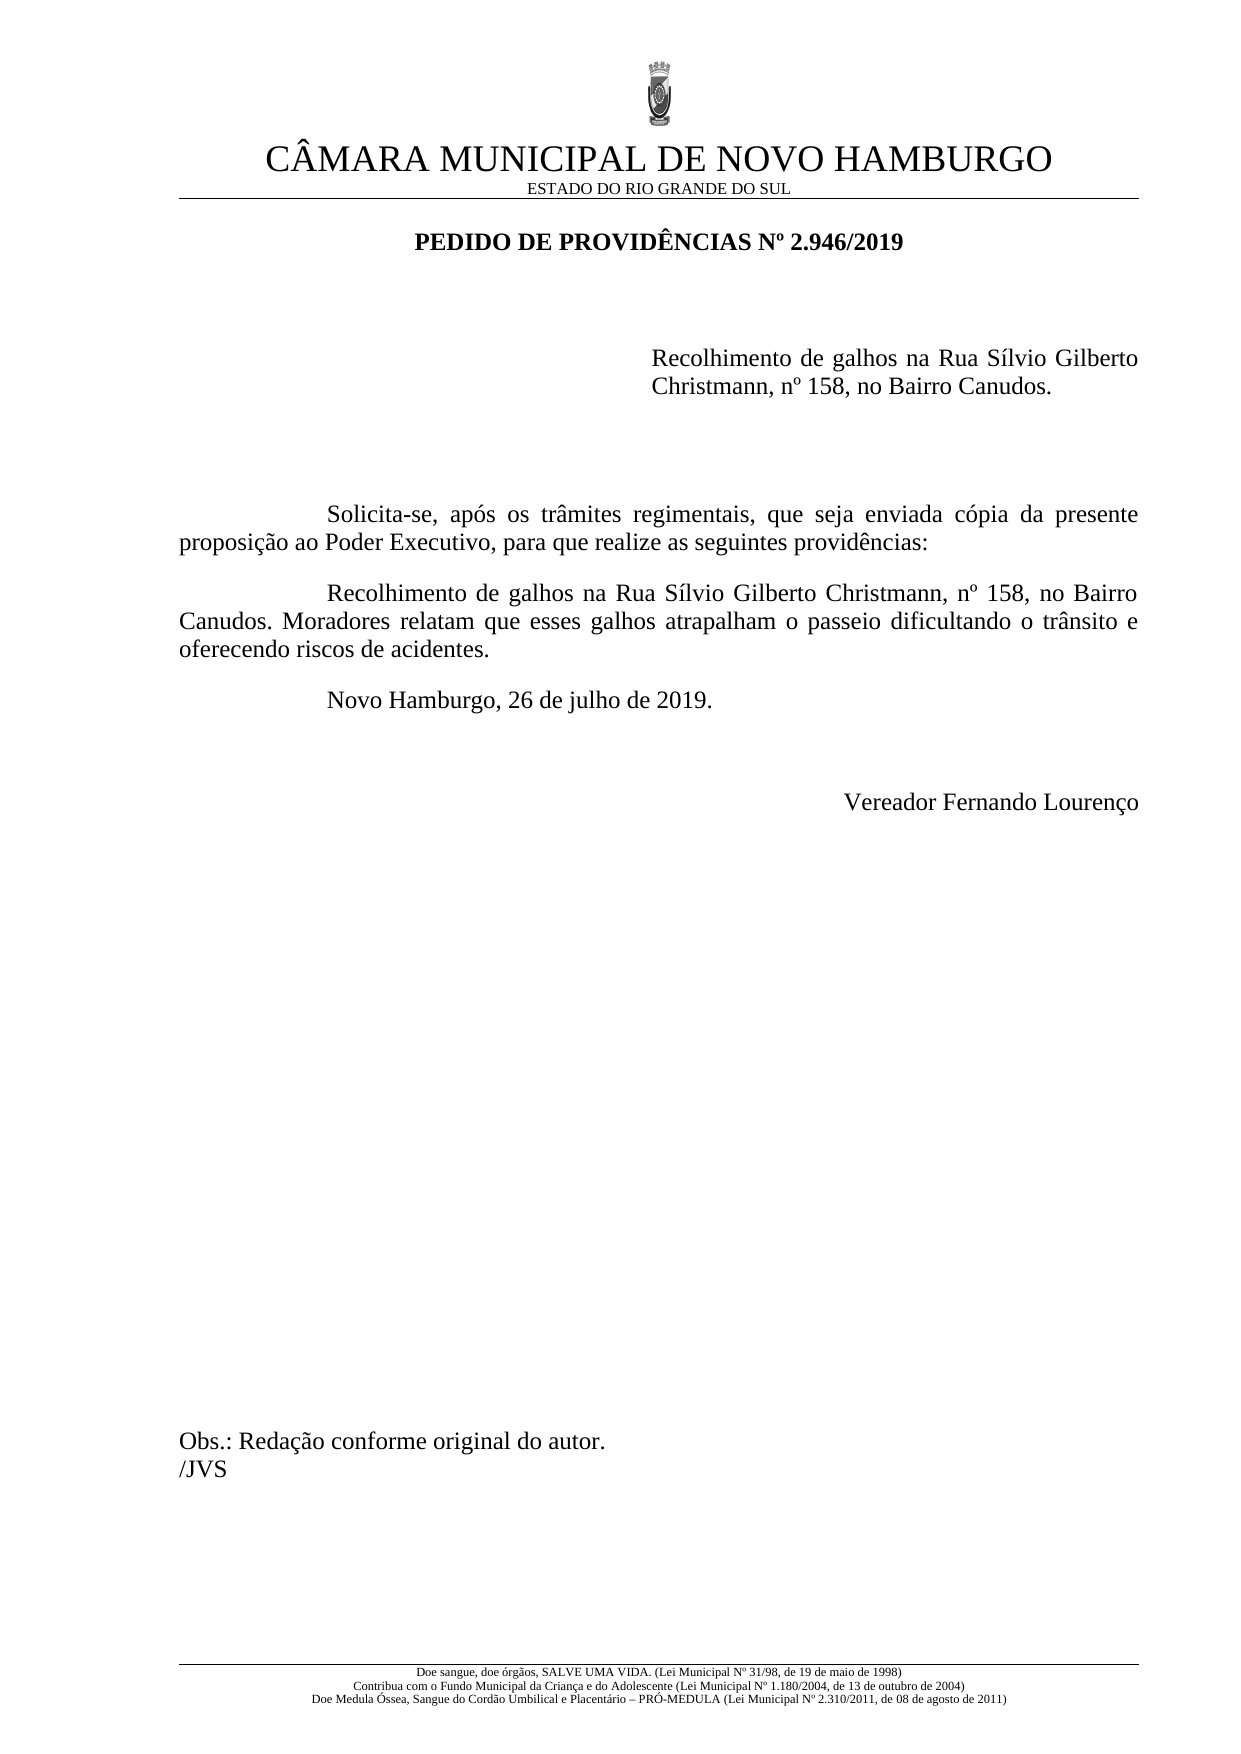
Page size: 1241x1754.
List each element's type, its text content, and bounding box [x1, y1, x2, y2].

text Novo Hamburgo, 26 de julho de 2019. [179, 686, 1139, 714]
text /JVS [179, 1455, 1139, 1483]
text Vereador Fernando Lourenço [179, 788, 1139, 816]
text Recolhimento de galhos na Rua Sílvio Gilberto Christmann, nº 158, no Bairro Canudos. Moradores relatam que esses galhos atrapalham o passeio dificultando o trânsito e oferecendo riscos de acidentes. [179, 579, 1139, 662]
text Solicita-se, após os trâmites regimentais, que seja enviada cópia da presente proposição ao Poder Executivo, para que realize as seguintes providências: [179, 500, 1139, 556]
text Recolhimento de galhos na Rua Sílvio Gilberto Christmann, nº 158, no Bairro Canudos. [651, 344, 1139, 400]
text PEDIDO DE PROVIDÊNCIAS Nº 2.946/2019 [179, 228, 1139, 256]
text Obs.: Redação conforme original do autor. [179, 1427, 1139, 1455]
